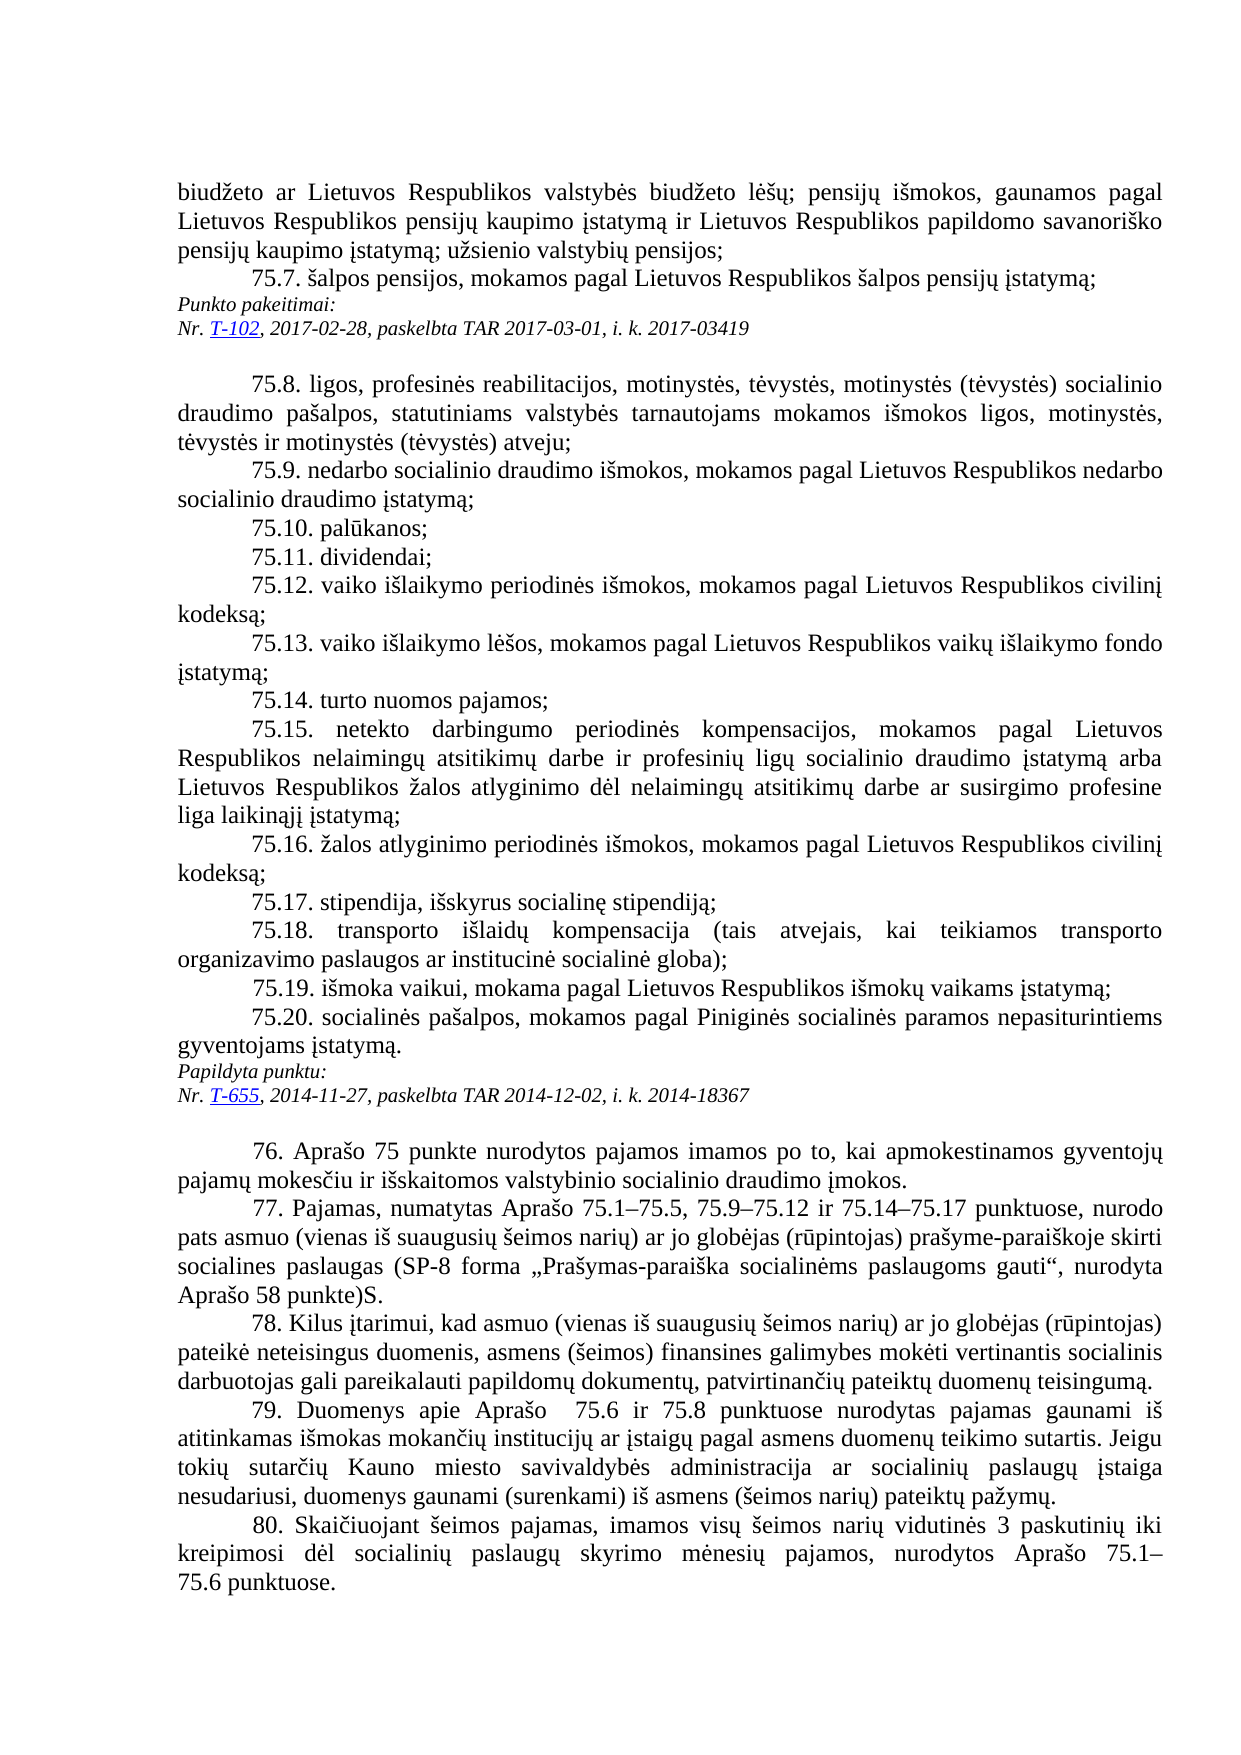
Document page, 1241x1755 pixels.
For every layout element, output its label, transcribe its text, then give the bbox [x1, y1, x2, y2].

text 75.7. šalpos pensijos, mokamos pagal Lietuvos Respublikos šalpos pensijų įstatymą; [177, 263, 1163, 292]
text 80. Skaičiuojant šeimos pajamas, imamos visų šeimos narių vidutinės 3 paskutinių iki kreipimosi dėl socialinių paslaugų skyrimo mėnesių pajamos, nurodytos Aprašo 75.1–75.6 punktuose. [177, 1510, 1163, 1596]
text 75.11. dividendai; [177, 542, 1163, 570]
text 77. Pajamas, numatytas Aprašo 75.1–75.5, 75.9–75.12 ir 75.14–75.17 punktuose, nurodo pats asmuo (vienas iš suaugusių šeimos narių) ar jo globėjas (rūpintojas) prašyme-paraiškoje skirti socialines paslaugas (SP-8 forma „Prašymas-paraiška socialinėms paslaugoms gauti“, nurodyta Aprašo 58 punkte)S. [177, 1193, 1163, 1308]
text 76. Aprašo 75 punkte nurodytos pajamos imamos po to, kai apmokestinamos gyventojų pajamų mokesčiu ir išskaitomos valstybinio socialinio draudimo įmokos. [177, 1136, 1163, 1193]
text 75.14. turto nuomos pajamos; [177, 685, 1163, 714]
text 75.20. socialinės pašalpos, mokamos pagal Piniginės socialinės paramos nepasiturintiems gyventojams įstatymą. [177, 1002, 1163, 1059]
text Punkto pakeitimai: [177, 292, 1163, 316]
text Nr. T-102, 2017-02-28, paskelbta TAR 2017-03-01, i. k. 2017-03419 [177, 316, 1163, 340]
text Papildyta punktu: [177, 1059, 1163, 1083]
text 75.17. stipendija, išskyrus socialinę stipendiją; [177, 887, 1163, 915]
text 75.13. vaiko išlaikymo lėšos, mokamos pagal Lietuvos Respublikos vaikų išlaikymo fondo įstatymą; [177, 628, 1163, 685]
text Nr. T-655, 2014-11-27, paskelbta TAR 2014-12-02, i. k. 2014-18367 [177, 1083, 1163, 1107]
text 75.8. ligos, profesinės reabilitacijos, motinystės, tėvystės, motinystės (tėvystės) socialinio draudimo pašalpos, statutiniams valstybės tarnautojams mokamos išmokos ligos, motinystės, tėvystės ir motinystės (tėvystės) atveju; [177, 369, 1163, 455]
text 75.18. transporto išlaidų kompensacija (tais atvejais, kai teikiamos transporto organizavimo paslaugos ar institucinė socialinė globa); [177, 915, 1163, 973]
text biudžeto ar Lietuvos Respublikos valstybės biudžeto lėšų; pensijų išmokos, gaunamos pagal Lietuvos Respublikos pensijų kaupimo įstatymą ir Lietuvos Respublikos papildomo savanoriško pensijų kaupimo įstatymą; užsienio valstybių pensijos; [177, 177, 1163, 263]
text 78. Kilus įtarimui, kad asmuo (vienas iš suaugusių šeimos narių) ar jo globėjas (rūpintojas) pateikė neteisingus duomenis, asmens (šeimos) finansines galimybes mokėti vertinantis socialinis darbuotojas gali pareikalauti papildomų dokumentų, patvirtinančių pateiktų duomenų teisingumą. [177, 1308, 1163, 1395]
text 75.9. nedarbo socialinio draudimo išmokos, mokamos pagal Lietuvos Respublikos nedarbo socialinio draudimo įstatymą; [177, 455, 1163, 513]
text 79. Duomenys apie Aprašo 75.6 ir 75.8 punktuose nurodytas pajamas gaunami iš atitinkamas išmokas mokančių institucijų ar įstaigų pagal asmens duomenų teikimo sutartis. Jeigu tokių sutarčių Kauno miesto savivaldybės administracija ar socialinių paslaugų įstaiga nesudariusi, duomenys gaunami (surenkami) iš asmens (šeimos narių) pateiktų pažymų. [177, 1395, 1163, 1510]
text 75.19. išmoka vaikui, mokama pagal Lietuvos Respublikos išmokų vaikams įstatymą; [177, 973, 1163, 1002]
text 75.10. palūkanos; [177, 513, 1163, 542]
text 75.15. netekto darbingumo periodinės kompensacijos, mokamos pagal Lietuvos Respublikos nelaimingų atsitikimų darbe ir profesinių ligų socialinio draudimo įstatymą arba Lietuvos Respublikos žalos atlyginimo dėl nelaimingų atsitikimų darbe ar susirgimo profesine liga laikinąjį įstatymą; [177, 714, 1163, 829]
text 75.16. žalos atlyginimo periodinės išmokos, mokamos pagal Lietuvos Respublikos civilinį kodeksą; [177, 829, 1163, 887]
text 75.12. vaiko išlaikymo periodinės išmokos, mokamos pagal Lietuvos Respublikos civilinį kodeksą; [177, 570, 1163, 628]
